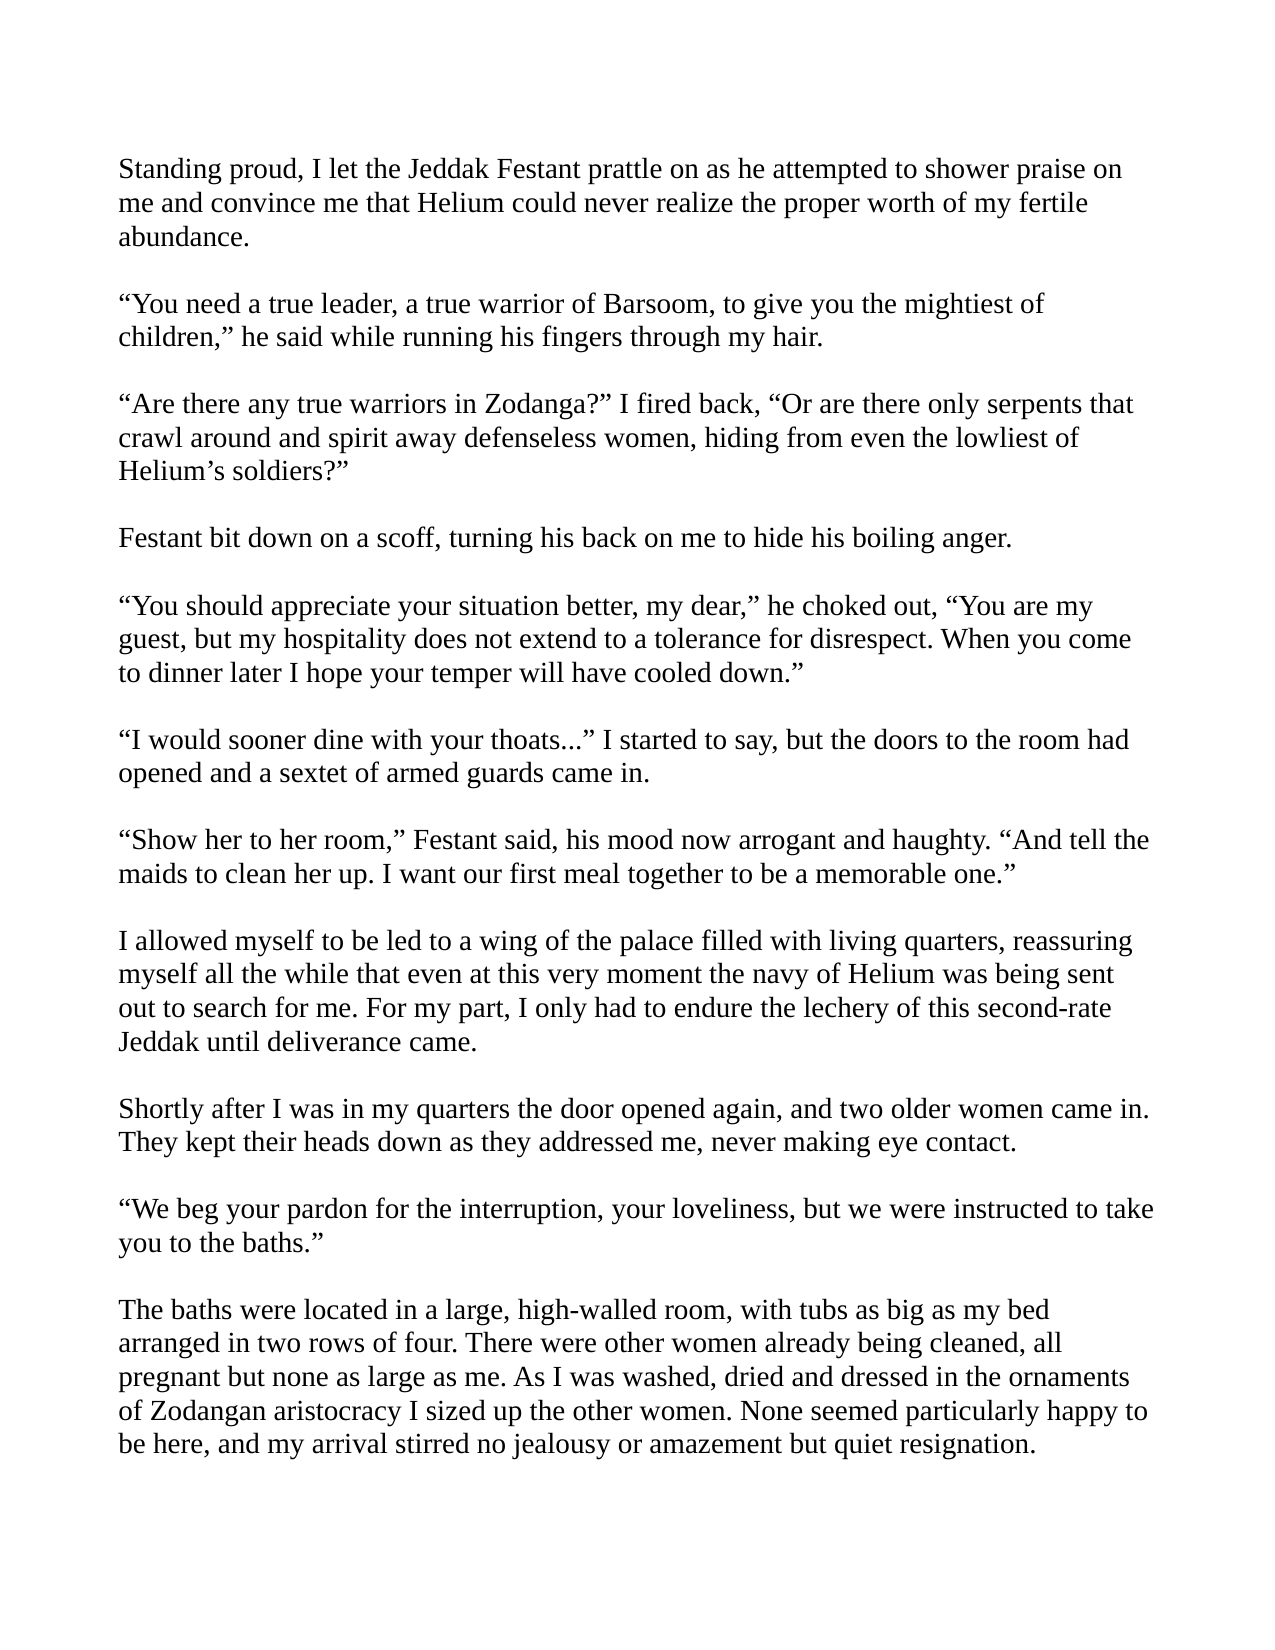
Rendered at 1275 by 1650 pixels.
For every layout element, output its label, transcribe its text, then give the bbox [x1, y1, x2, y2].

text “We beg your pardon for the interruption, your loveliness, but we were instructed to take you to the baths.” [118, 1191, 1157, 1258]
text “You should appreciate your situation better, my dear,” he choked out, “You are my guest, but my hospitality does not extend to a tolerance for disrespect. When you come to dinner later I hope your temper will have cooled down.” [118, 588, 1157, 688]
text Festant bit down on a scoff, turning his back on me to hide his boiling anger. [118, 521, 1157, 554]
text “You need a true leader, a true warrior of Barsoom, to give you the mightiest of children,” he said while running his fingers through my hair. [118, 286, 1157, 353]
text “Show her to her room,” Festant said, his mood now arrogant and haughty. “And tell the maids to clean her up. I want our first meal together to be a memorable one.” [118, 822, 1157, 889]
text Standing proud, I let the Jeddak Festant prattle on as he attempted to shower praise on me and convince me that Helium could never realize the proper worth of my fertile abundance. [118, 152, 1157, 252]
text I allowed myself to be led to a wing of the palace filled with living quarters, reassuring myself all the while that even at this very moment the navy of Helium was being sent out to search for me. For my part, I only had to endure the lechery of this second-rate Jeddak until deliverance came. [118, 923, 1157, 1057]
text Shortly after I was in my quarters the door opened again, and two older women came in. They kept their heads down as they addressed me, never making eye contact. [118, 1091, 1157, 1158]
text “I would sooner dine with your thoats...” I started to say, but the doors to the room had opened and a sextet of armed guards came in. [118, 722, 1157, 789]
text “Are there any true warriors in Zodanga?” I fired back, “Or are there only serpents that crawl around and spirit away defenseless women, hiding from even the lowliest of Helium’s soldiers?” [118, 386, 1157, 487]
text The baths were located in a large, high-walled room, with tubs as big as my bed arranged in two rows of four. There were other women already being cleaned, all pregnant but none as large as me. As I was washed, dried and dressed in the ornaments of Zodangan aristocracy I sized up the other women. None seemed particularly happy to be here, and my arrival stirred no jealousy or amazement but quiet resignation. [118, 1292, 1157, 1460]
